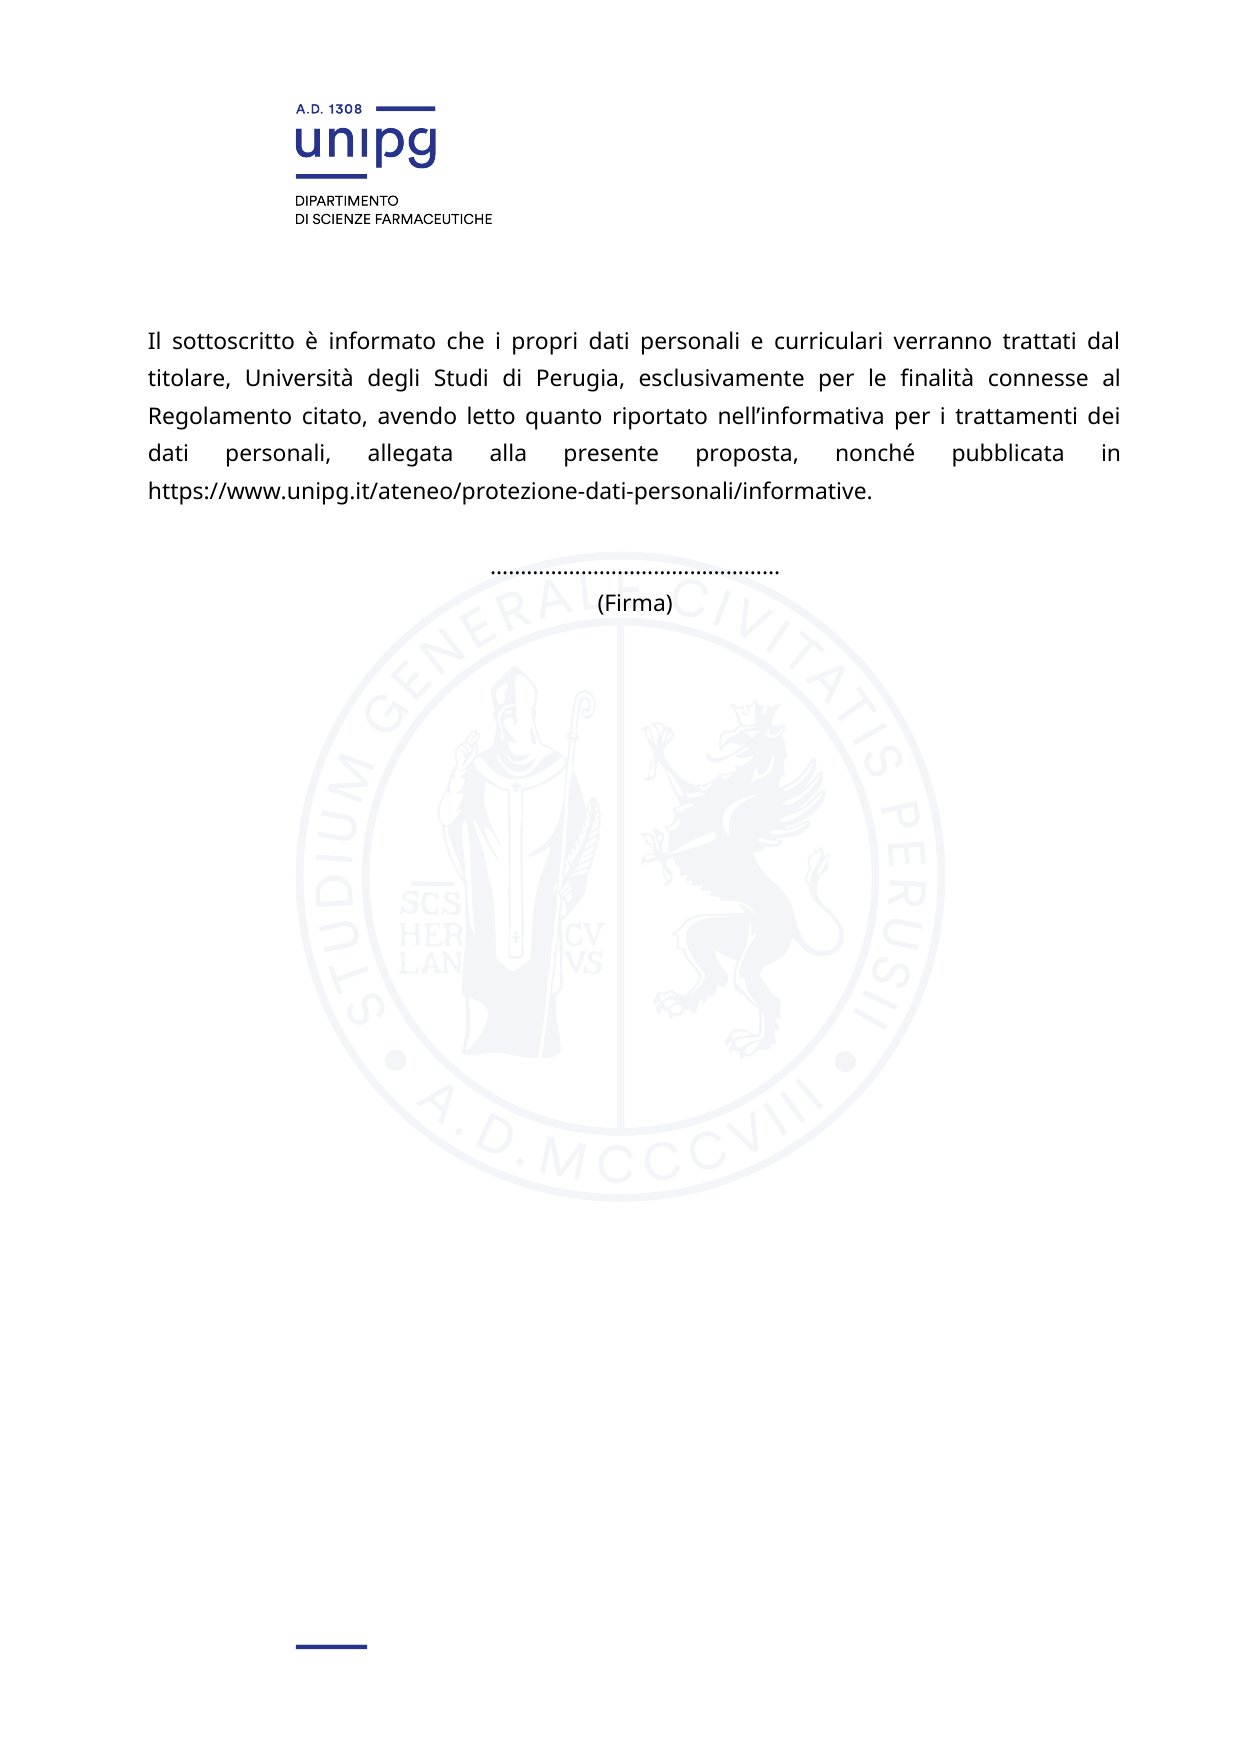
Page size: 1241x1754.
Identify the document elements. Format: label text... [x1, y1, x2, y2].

text ………………………………………… [148, 550, 1122, 581]
text [436, 587, 544, 619]
text [148, 587, 472, 619]
text (Firma) [544, 587, 805, 619]
text Il sottoscritto è informato che i propri dati personali e curriculari verranno trattati dal titolare, Università degli Studi di Perugia, esclusivamente per le finalità connesse al Regolamento citato, avendo letto quanto riportato nell’informativa per i trattamenti dei dati personali, allegata alla presente proposta, nonché pubblicata in https://www.unipg.it/ateneo/protezione-dati-personali/informative. [148, 325, 1122, 506]
text [769, 587, 1122, 619]
